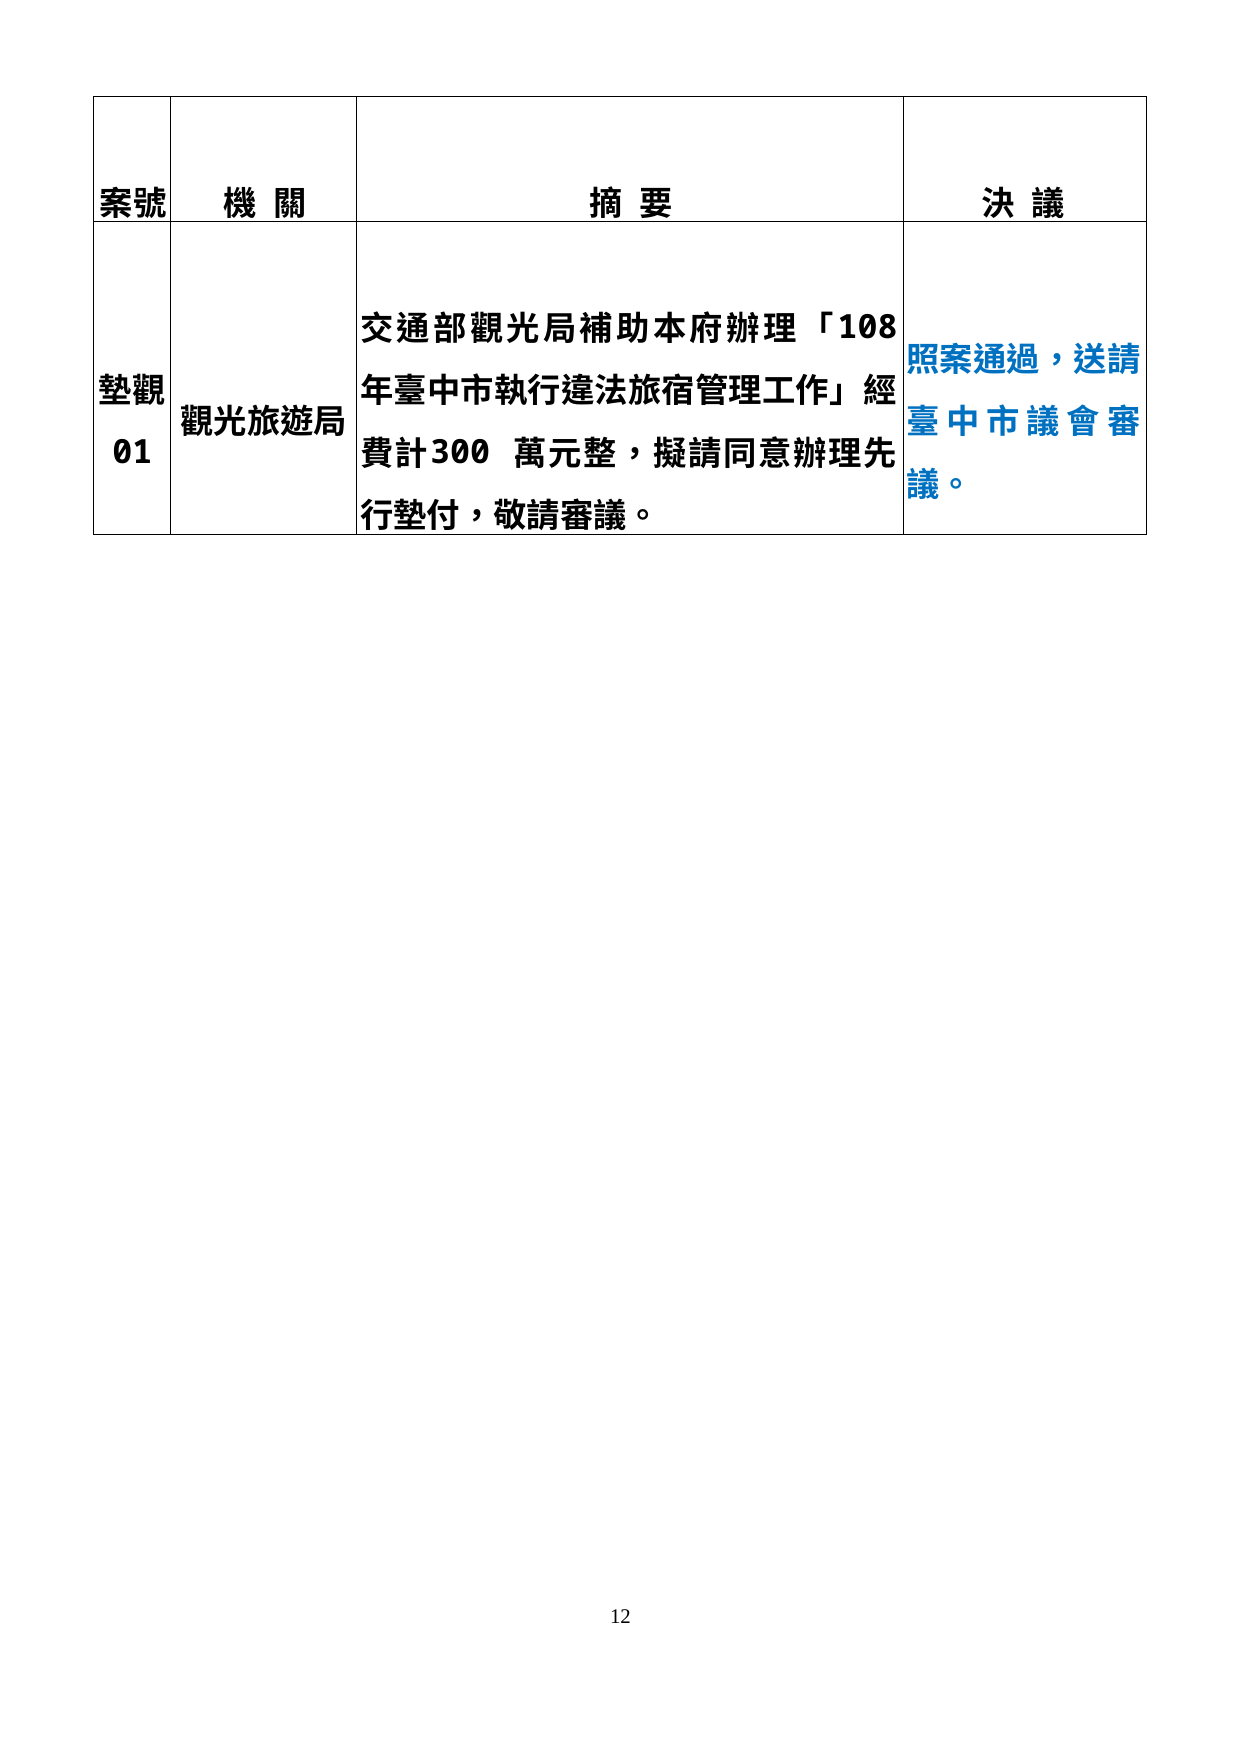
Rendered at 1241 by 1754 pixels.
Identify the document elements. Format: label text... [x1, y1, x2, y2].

table_header 摘 要 [357, 97, 903, 221]
table_cell 觀光旅遊局 [171, 222, 356, 534]
table_cell 照案通過，送請臺中市議會審議。 [904, 222, 1146, 534]
table_cell 墊觀01 [94, 222, 170, 534]
table_cell 交通部觀光局補助本府辦理「108 年臺中市執行違法旅宿管理工作」經費計300 萬元整，擬請同意辦理先行墊付，敬請審議。 [357, 222, 903, 534]
table_header 決 議 [904, 97, 1146, 221]
table_header 機 關 [171, 97, 356, 221]
table_header 案號 [94, 97, 170, 221]
